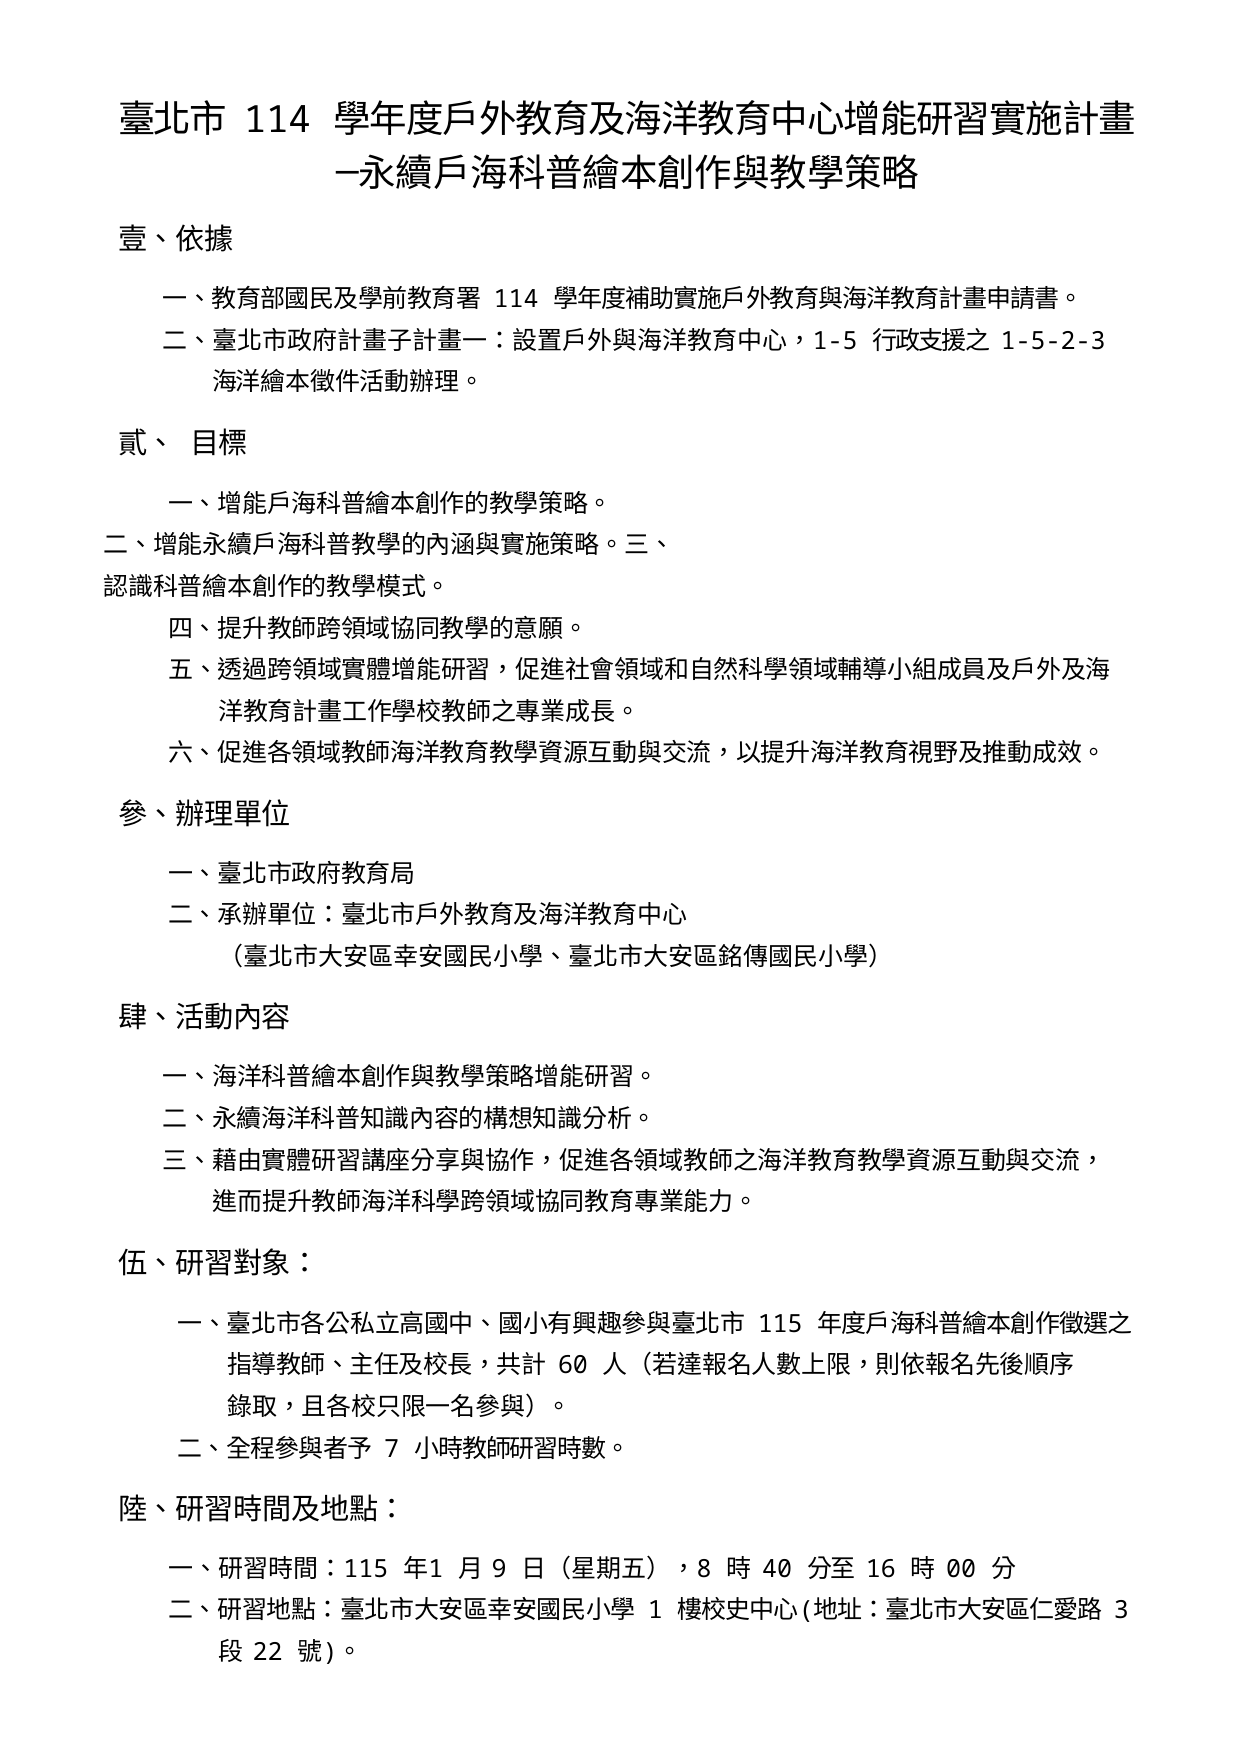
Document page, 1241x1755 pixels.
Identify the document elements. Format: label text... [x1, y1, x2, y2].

text 六、促進各領域教師海洋教育教學資源互動與交流，以提升海洋教育視野及推動成效。 [168, 733, 1152, 769]
text （臺北市大安區幸安國民小學、臺北市大安區銘傳國民小學） [218, 936, 1152, 972]
text 三、藉由實體研習講座分享與協作，促進各領域教師之海洋教育教學資源互動與交流，進而提升教師海洋科學跨領域協同教育專業能力。 [162, 1140, 1113, 1218]
text 二、臺北市政府計畫子計畫一：設置戶外與海洋教育中心，1-5 行政支援之 1-5-2-3 海洋繪本徵件活動辦理。 [162, 320, 1132, 398]
text 指導教師、主任及校長，共計 60 人（若達報名人數上限，則依報名先後順序錄取，且各校只限一名參與）。 [227, 1344, 1091, 1422]
text 二、增能永續戶海科普教學的內涵與實施策略。三、認識科普繪本創作的教學模式。 [103, 524, 694, 602]
subtitle 壹、依據 [118, 216, 1152, 258]
text 一、研習時間：115 年1 月 9 日（星期五），8 時 40 分至 16 時 00 分 [168, 1549, 1152, 1585]
subtitle 肆、活動內容 [118, 993, 1152, 1036]
text 一、海洋科普繪本創作與教學策略增能研習。二、永續海洋科普知識內容的構想知識分析。 [162, 1057, 663, 1134]
text 二、承辦單位：臺北市戶外教育及海洋教育中心 [168, 895, 1152, 931]
text 一、教育部國民及學前教育署 114 學年度補助實施戶外教育與海洋教育計畫申請書。 [162, 279, 1152, 315]
text 二、研習地點：臺北市大安區幸安國民小學 1 樓校史中心(地址：臺北市大安區仁愛路 3 [168, 1590, 1152, 1626]
text 五、透過跨領域實體增能研習，促進社會領域和自然科學領域輔導小組成員及戶外及海洋教育計畫工作學校教師之專業成長。 [168, 649, 1119, 727]
text ─永續戶海科普繪本創作與教學策略 [103, 143, 1152, 198]
subtitle 參、辦理單位 [118, 790, 1152, 833]
text 段 22 號)。 [218, 1631, 1152, 1667]
text 一、臺北市各公私立高國中、國小有興趣參與臺北市 115 年度戶海科普繪本創作徵選之 [177, 1303, 1152, 1339]
text 一、臺北市政府教育局 [168, 853, 1152, 890]
subtitle 貳、 目標 [118, 420, 1152, 462]
subtitle 伍、研習對象： [118, 1240, 1152, 1282]
text 一、增能戶海科普繪本創作的教學策略。 [168, 483, 1152, 519]
text 二、全程參與者予 7 小時教師研習時數。 [177, 1428, 1152, 1464]
text 四、提升教師跨領域協同教學的意願。 [168, 608, 1152, 644]
text 臺北市 114 學年度戶外教育及海洋教育中心增能研習實施計畫 [103, 89, 1152, 143]
subtitle 陸、研習時間及地點： [118, 1486, 1152, 1528]
